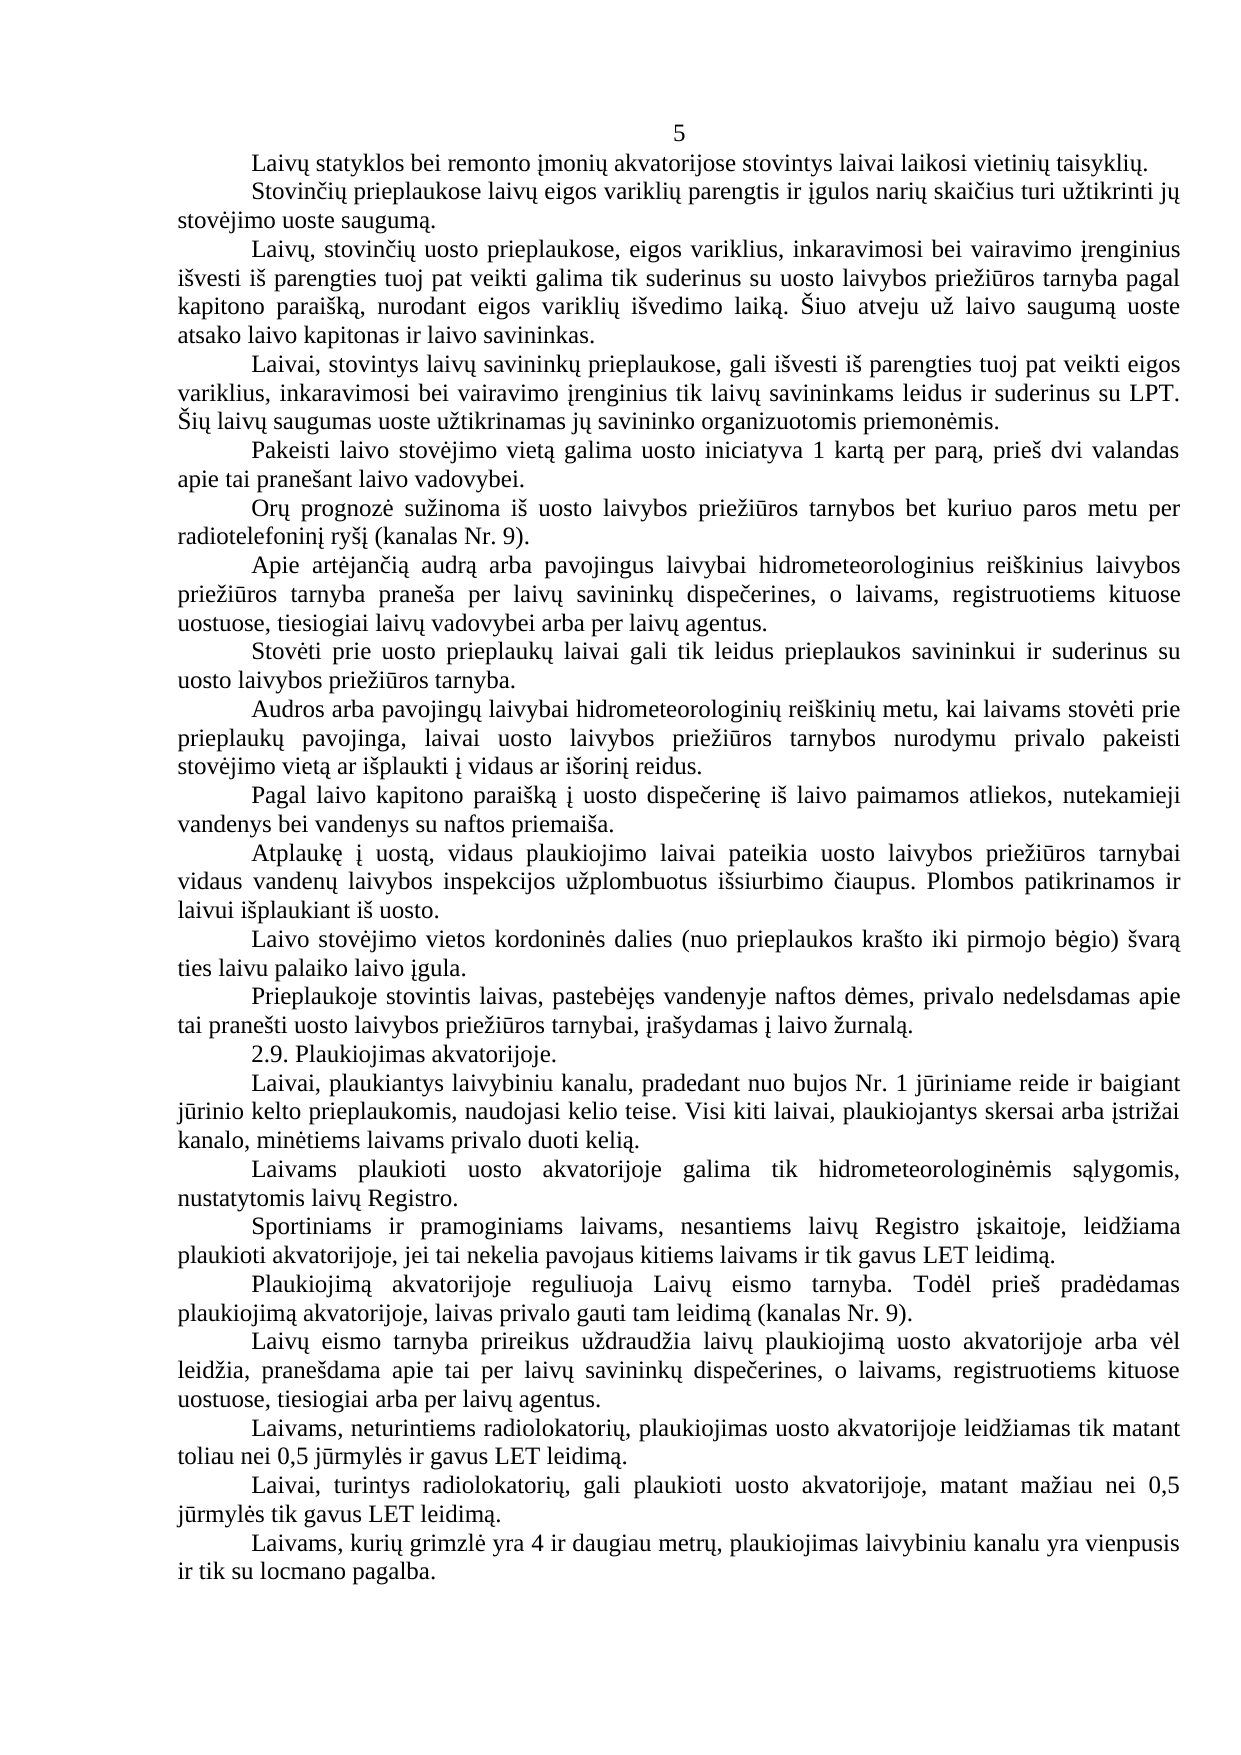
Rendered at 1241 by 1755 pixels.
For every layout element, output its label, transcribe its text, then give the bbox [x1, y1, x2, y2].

text Stovinčių prieplaukose laivų eigos variklių parengtis ir įgulos narių skaičius turi užtikrinti jų stovėjimo uoste saugumą. [177, 176, 1181, 234]
text Prieplaukoje stovintis laivas, pastebėjęs vandenyje naftos dėmes, privalo nedelsdamas apie tai pranešti uosto laivybos priežiūros tarnybai, įrašydamas į laivo žurnalą. [177, 981, 1181, 1039]
text Pakeisti laivo stovėjimo vietą galima uosto iniciatyva 1 kartą per parą, prieš dvi valandas apie tai pranešant laivo vadovybei. [177, 435, 1181, 493]
text Sportiniams ir pramoginiams laivams, nesantiems laivų Registro įskaitoje, leidžiama plaukioti akvatorijoje, jei tai nekelia pavojaus kitiems laivams ir tik gavus LET leidimą. [177, 1211, 1181, 1269]
text Laivų, stovinčių uosto prieplaukose, eigos variklius, inkaravimosi bei vairavimo įrenginius išvesti iš parengties tuoj pat veikti galima tik suderinus su uosto laivybos priežiūros tarnyba pagal kapitono paraišką, nurodant eigos variklių išvedimo laiką. Šiuo atveju už laivo saugumą uoste atsako laivo kapitonas ir laivo savininkas. [177, 234, 1181, 349]
text Laivų eismo tarnyba prireikus uždraudžia laivų plaukiojimą uosto akvatorijoje arba vėl leidžia, pranešdama apie tai per laivų savininkų dispečerines, o laivams, registruotiems kituose uostuose, tiesiogiai arba per laivų agentus. [177, 1326, 1181, 1413]
text Audros arba pavojingų laivybai hidrometeorologinių reiškinių metu, kai laivams stovėti prie prieplaukų pavojinga, laivai uosto laivybos priežiūros tarnybos nurodymu privalo pakeisti stovėjimo vietą ar išplaukti į vidaus ar išorinį reidus. [177, 694, 1181, 780]
text Laivams, kurių grimzlė yra 4 ir daugiau metrų, plaukiojimas laivybiniu kanalu yra vienpusis ir tik su locmano pagalba. [177, 1528, 1181, 1585]
text Laivams plaukioti uosto akvatorijoje galima tik hidrometeorologinėmis sąlygomis, nustatytomis laivų Registro. [177, 1154, 1181, 1211]
text Stovėti prie uosto prieplaukų laivai gali tik leidus prieplaukos savininkui ir suderinus su uosto laivybos priežiūros tarnyba. [177, 636, 1181, 694]
text Laivams, neturintiems radiolokatorių, plaukiojimas uosto akvatorijoje leidžiamas tik matant toliau nei 0,5 jūrmylės ir gavus LET leidimą. [177, 1413, 1181, 1470]
text Laivų statyklos bei remonto įmonių akvatorijose stovintys laivai laikosi vietinių taisyklių. [177, 148, 1181, 176]
text Laivo stovėjimo vietos kordoninės dalies (nuo prieplaukos krašto iki pirmojo bėgio) švarą ties laivu palaiko laivo įgula. [177, 924, 1181, 981]
text 2.9. Plaukiojimas akvatorijoje. [177, 1039, 1181, 1068]
text Atplaukę į uostą, vidaus plaukiojimo laivai pateikia uosto laivybos priežiūros tarnybai vidaus vandenų laivybos inspekcijos užplombuotus išsiurbimo čiaupus. Plombos patikrinamos ir laivui išplaukiant iš uosto. [177, 838, 1181, 924]
text Laivai, stovintys laivų savininkų prieplaukose, gali išvesti iš parengties tuoj pat veikti eigos variklius, inkaravimosi bei vairavimo įrenginius tik laivų savininkams leidus ir suderinus su LPT. Šių laivų saugumas uoste užtikrinamas jų savininko organizuotomis priemonėmis. [177, 349, 1181, 435]
text Apie artėjančią audrą arba pavojingus laivybai hidrometeorologinius reiškinius laivybos priežiūros tarnyba praneša per laivų savininkų dispečerines, o laivams, registruotiems kituose uostuose, tiesiogiai laivų vadovybei arba per laivų agentus. [177, 550, 1181, 636]
text Orų prognozė sužinoma iš uosto laivybos priežiūros tarnybos bet kuriuo paros metu per radiotelefoninį ryšį (kanalas Nr. 9). [177, 493, 1181, 550]
text Pagal laivo kapitono paraišką į uosto dispečerinę iš laivo paimamos atliekos, nutekamieji vandenys bei vandenys su naftos priemaiša. [177, 780, 1181, 838]
text Plaukiojimą akvatorijoje reguliuoja Laivų eismo tarnyba. Todėl prieš pradėdamas plaukiojimą akvatorijoje, laivas privalo gauti tam leidimą (kanalas Nr. 9). [177, 1269, 1181, 1326]
text Laivai, plaukiantys laivybiniu kanalu, pradedant nuo bujos Nr. 1 jūriniame reide ir baigiant jūrinio kelto prieplaukomis, naudojasi kelio teise. Visi kiti laivai, plaukiojantys skersai arba įstrižai kanalo, minėtiems laivams privalo duoti kelią. [177, 1068, 1181, 1154]
text Laivai, turintys radiolokatorių, gali plaukioti uosto akvatorijoje, matant mažiau nei 0,5 jūrmylės tik gavus LET leidimą. [177, 1470, 1181, 1528]
